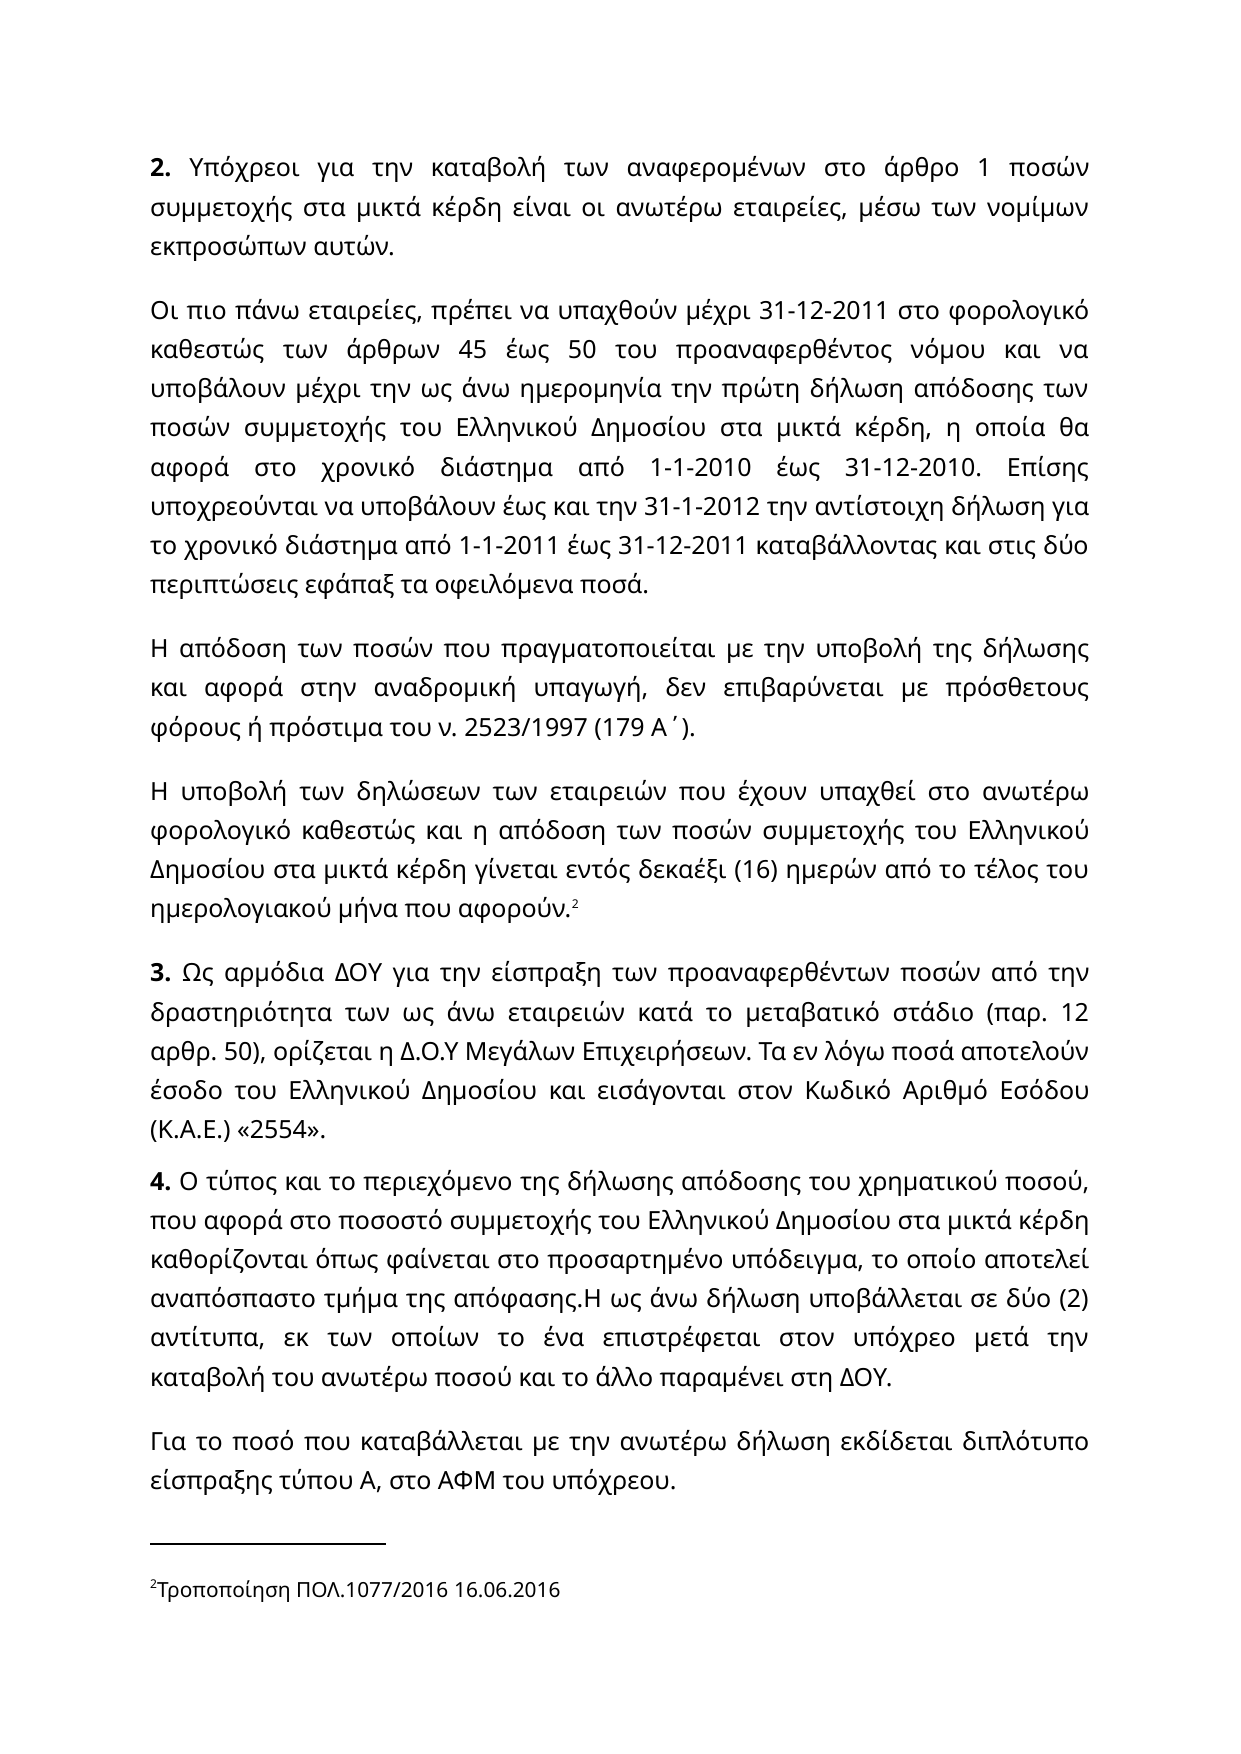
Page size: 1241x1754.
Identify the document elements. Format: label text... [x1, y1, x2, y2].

text Η υποβολή των δηλώσεων των εταιρειών που έχουν υπαχθεί στο ανωτέρω φορολογικό καθεστώς και η απόδοση των ποσών συμμετοχής του Ελληνικού Δημοσίου στα μικτά κέρδη γίνεται εντός δεκαέξι (16) ημερών από το τέλος του ημερολογιακού μήνα που αφορούν. [150, 773, 1090, 925]
text 3. Ως αρμόδια ΔΟΥ για την είσπραξη των προαναφερθέντων ποσών από την δραστηριότητα των ως άνω εταιρειών κατά το μεταβατικό στάδιο (παρ. 12 αρθρ. 50), ορίζεται η Δ.Ο.Υ Μεγάλων Επιχειρήσεων. Τα εν λόγω ποσά αποτελούν έσοδο του Ελληνικού Δημοσίου και εισάγονται στον Κωδικό Αριθμό Εσόδου (Κ.Α.Ε.) «2554». [150, 955, 1090, 1146]
text Οι πιο πάνω εταιρείες, πρέπει να υπαχθούν μέχρι 31-12-2011 στο φορολογικό καθεστώς των άρθρων 45 έως 50 του προαναφερθέντος νόμου και να υποβάλουν μέχρι την ως άνω ημερομηνία την πρώτη δήλωση απόδοσης των ποσών συμμετοχής του Ελληνικού Δημοσίου στα μικτά κέρδη, η οποία θα αφορά στο χρονικό διάστημα από 1-1-2010 έως 31-12-2010. Επίσης υποχρεούνται να υποβάλουν έως και την 31-1-2012 την αντίστοιχη δήλωση για το χρονικό διάστημα από 1-1-2011 έως 31-12-2011 καταβάλλοντας και στις δύο περιπτώσεις εφάπαξ τα οφειλόμενα ποσά. [150, 292, 1090, 601]
text 2. Υπόχρεοι για την καταβολή των αναφερομένων στο άρθρο 1 ποσών συμμετοχής στα μικτά κέρδη είναι οι ανωτέρω εταιρείες, μέσω των νομίμων εκπροσώπων αυτών. [150, 150, 1090, 262]
text Τροποποίηση ΠΟΛ.1077/2016 16.06.2016 [150, 1576, 1090, 1604]
text Η απόδοση των ποσών που πραγματοποιείται με την υποβολή της δήλωσης και αφορά στην αναδρομική υπαγωγή, δεν επιβαρύνεται με πρόσθετους φόρους ή πρόστιμα του ν. 2523/1997 (179 Α΄). [150, 631, 1090, 743]
text 4. Ο τύπος και το περιεχόμενο της δήλωσης απόδοσης του χρηματικού ποσού, που αφορά στο ποσοστό συμμετοχής του Ελληνικού Δημοσίου στα μικτά κέρδη καθορίζονται όπως φαίνεται στο προσαρτημένο υπόδειγμα, το οποίο αποτελεί αναπόσπαστο τμήμα της απόφασης.Η ως άνω δήλωση υποβάλλεται σε δύο (2) αντίτυπα, εκ των οποίων το ένα επιστρέφεται στον υπόχρεο μετά την καταβολή του ανωτέρω ποσού και το άλλο παραμένει στη ΔΟΥ. [150, 1163, 1090, 1393]
text Για το ποσό που καταβάλλεται με την ανωτέρω δήλωση εκδίδεται διπλότυπο είσπραξης τύπου Α, στο ΑΦΜ του υπόχρεου. [150, 1423, 1090, 1497]
